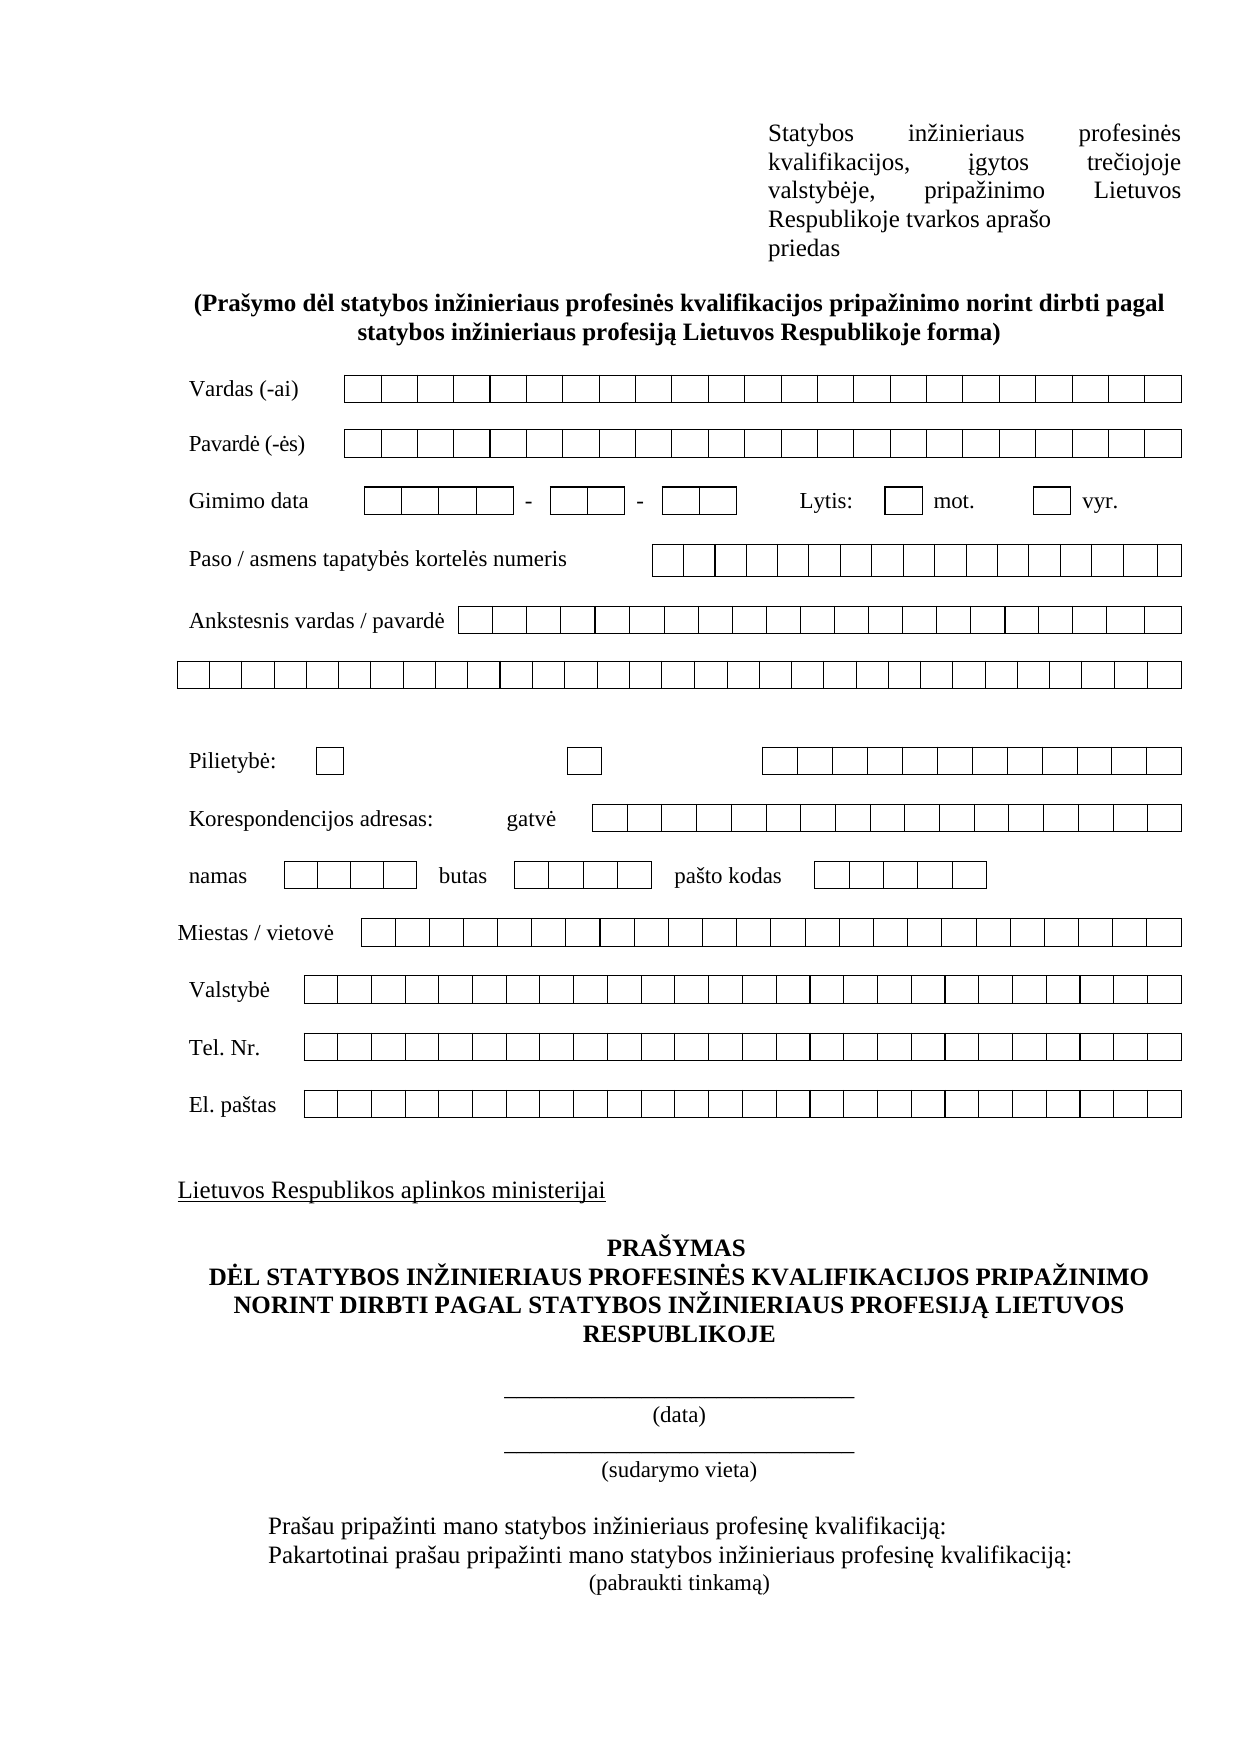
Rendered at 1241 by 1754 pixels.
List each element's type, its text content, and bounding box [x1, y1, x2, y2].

table_cell [561, 634, 595, 661]
table_header [338, 1091, 371, 1117]
table_header [527, 376, 562, 402]
table_header [665, 607, 698, 633]
table_header [396, 919, 429, 946]
table_header Paso / asmens tapatybės kortelės numeris [177, 544, 652, 576]
table_header [836, 805, 870, 831]
table_cell [493, 634, 527, 661]
table_header [871, 805, 904, 831]
table_header [733, 607, 766, 633]
table_cell [1082, 662, 1114, 688]
table_cell [177, 402, 345, 429]
table_cell [418, 403, 454, 429]
table_header [801, 607, 834, 633]
table_header [439, 488, 476, 514]
table_header [507, 1091, 539, 1117]
table_header [642, 976, 674, 1003]
table_header [818, 376, 853, 402]
table_cell [835, 634, 869, 661]
table_cell [454, 403, 490, 429]
table_header [908, 919, 941, 946]
table_header [305, 1091, 337, 1117]
table_header [891, 376, 926, 402]
table_header [439, 1091, 472, 1117]
table_header [716, 545, 746, 576]
table_header Valstybė [177, 975, 304, 1003]
table_header [1114, 1034, 1147, 1060]
table_cell [1145, 430, 1181, 457]
table_cell [1050, 662, 1081, 688]
table_header [967, 545, 997, 576]
table_header [568, 748, 601, 774]
table_header [1112, 748, 1146, 774]
table_header [1047, 1034, 1079, 1060]
table_header [854, 376, 890, 402]
table_header mot. [923, 486, 1033, 514]
table_header [1000, 376, 1035, 402]
table_header [1148, 976, 1181, 1003]
table_header [608, 1034, 641, 1060]
table_header [1114, 976, 1147, 1003]
table_header [515, 862, 548, 888]
table_header [709, 376, 744, 402]
table_header [747, 545, 777, 576]
table_header [868, 748, 902, 774]
table_cell [728, 662, 759, 688]
table_header [937, 607, 970, 633]
table_header [935, 545, 966, 576]
table_header [975, 805, 1008, 831]
table_header [811, 1034, 843, 1060]
table_header [344, 747, 567, 774]
table_cell [903, 634, 937, 661]
table_header El. paštas [177, 1090, 304, 1117]
table_cell [921, 662, 952, 688]
table_cell [526, 403, 563, 429]
table_cell [630, 662, 661, 688]
table_header [365, 488, 401, 514]
table_header [709, 1091, 742, 1117]
table_header [574, 1091, 607, 1117]
table_cell [563, 403, 599, 429]
table_header [382, 376, 417, 402]
table_cell [854, 403, 890, 429]
table_cell [1148, 662, 1181, 688]
table_header [600, 376, 635, 402]
table_header [1145, 607, 1181, 633]
table_header [372, 1034, 405, 1060]
table_header [1148, 1091, 1181, 1117]
text ____________________________ [177, 1427, 1181, 1456]
table_header [635, 919, 668, 946]
table_header [653, 545, 683, 576]
table_cell [672, 430, 708, 457]
table_header [771, 919, 805, 946]
table_header [593, 805, 627, 831]
table_header [709, 1034, 742, 1060]
table_header [406, 976, 438, 1003]
table_header [1148, 1034, 1181, 1060]
table_header [372, 1091, 405, 1117]
table_cell [698, 634, 732, 661]
table_header - [625, 486, 662, 514]
table_cell [1145, 634, 1181, 661]
table_header [1158, 545, 1181, 576]
table_header [669, 919, 702, 946]
table_header [1092, 545, 1123, 576]
table_cell [745, 403, 781, 429]
text (pabraukti tinkamą) [177, 1569, 1181, 1595]
table_header [979, 976, 1012, 1003]
table_header [454, 376, 489, 402]
table_header [840, 919, 873, 946]
table_cell [501, 662, 532, 688]
table_header - [514, 486, 550, 514]
table_cell [891, 430, 926, 457]
table_header [699, 607, 732, 633]
table_cell [781, 403, 817, 429]
table_cell [459, 634, 493, 661]
table_header [540, 976, 573, 1003]
table_header [439, 1034, 472, 1060]
table_header [841, 545, 871, 576]
table_cell [563, 430, 599, 457]
table_header [777, 1034, 809, 1060]
table_cell [927, 430, 962, 457]
table_cell [963, 403, 999, 429]
table_header [782, 376, 817, 402]
table_header [763, 748, 797, 774]
table_cell [963, 430, 999, 457]
table_header [338, 976, 371, 1003]
table_header [878, 1034, 911, 1060]
table_header Ankstesnis vardas / pavardė [177, 606, 458, 633]
table_header [588, 488, 624, 514]
table_header [672, 376, 708, 402]
table_header [905, 805, 939, 831]
table_header [636, 376, 671, 402]
table_header [551, 488, 587, 514]
table_cell [454, 430, 489, 457]
table_header [1029, 545, 1060, 576]
table_header [608, 1091, 641, 1117]
table_header [918, 862, 952, 888]
table_cell [926, 403, 963, 429]
table_header [459, 607, 492, 633]
table_header [675, 976, 708, 1003]
text Prašymas [177, 1233, 1181, 1262]
table_cell [824, 662, 856, 688]
table_header [507, 1034, 539, 1060]
table_cell [565, 662, 597, 688]
table_header [700, 488, 736, 514]
table_header [493, 607, 526, 633]
text Lietuvos Respublikos aplinkos ministerijai [177, 1176, 1181, 1204]
table_header [884, 862, 917, 888]
table_header [977, 919, 1010, 946]
table_header [430, 919, 463, 946]
text Prašau pripažinti mano statybos inžinieriaus profesinę kvalifikaciją: [177, 1511, 1181, 1540]
table_cell [695, 662, 727, 688]
table_header [473, 1091, 506, 1117]
table_header butas [417, 861, 514, 888]
table_header [777, 1091, 809, 1117]
table_cell [339, 662, 370, 688]
table_header [662, 805, 696, 831]
table_header [1047, 1091, 1079, 1117]
table_header [946, 976, 978, 1003]
table_header [1079, 805, 1113, 831]
table_cell [275, 662, 306, 688]
table_header [1013, 1034, 1046, 1060]
table_cell [818, 430, 853, 457]
table_header [402, 488, 438, 514]
table_header Korespondencijos adresas: [177, 804, 495, 831]
table_cell [527, 430, 562, 457]
text Statybos inžinieriaus profesinės kvalifikacijos, įgytos trečiojoje valstybėje, pripažinimo Lietuvos Respublikoje tvarkos aprašo [768, 118, 1181, 233]
table_header [1145, 376, 1181, 402]
table_header [566, 919, 599, 946]
table_header [473, 976, 506, 1003]
table_header [406, 1034, 438, 1060]
table_header [798, 748, 832, 774]
table_cell [672, 403, 708, 429]
table_header [912, 1091, 944, 1117]
table_cell [999, 403, 1036, 429]
table_header [778, 545, 808, 576]
table_header [743, 1091, 776, 1117]
table_header Pilietybė: [177, 747, 316, 774]
table_header [372, 976, 405, 1003]
table_header [743, 1034, 776, 1060]
table_header [874, 919, 907, 946]
table_header [998, 545, 1028, 576]
table_header [946, 1034, 978, 1060]
table_cell [382, 430, 417, 457]
table_header [886, 488, 922, 514]
table_cell [1073, 430, 1108, 457]
text Pakartotinai prašau pripažinti mano statybos inžinieriaus profesinę kvalifikaciją: [177, 1540, 1181, 1569]
table_header [1008, 748, 1042, 774]
table_cell [490, 403, 526, 429]
table_cell [1073, 634, 1107, 661]
table_cell [792, 662, 823, 688]
table_header [903, 748, 937, 774]
table_cell [210, 662, 241, 688]
table_header [927, 376, 962, 402]
table_header [811, 1091, 843, 1117]
table_cell [600, 430, 635, 457]
table_header [1107, 607, 1144, 633]
table_cell [599, 403, 636, 429]
table_header [1078, 748, 1111, 774]
table_header [406, 1091, 438, 1117]
table_header [767, 607, 800, 633]
text (data) [177, 1401, 1181, 1427]
table_cell [345, 403, 381, 429]
table_header [1045, 919, 1078, 946]
table_cell [527, 634, 561, 661]
table_header [743, 976, 776, 1003]
table_header [737, 919, 770, 946]
table_cell [986, 662, 1017, 688]
table_header [642, 1091, 674, 1117]
table_header [584, 862, 617, 888]
table_cell [404, 662, 435, 688]
table_header vyr. [1071, 486, 1181, 514]
table_header [1009, 805, 1043, 831]
table_header namas [177, 861, 284, 888]
table_cell [345, 430, 381, 457]
table_header [777, 976, 809, 1003]
table_cell [242, 662, 274, 688]
table_header [1147, 919, 1181, 946]
table_cell [1109, 430, 1144, 457]
table_header Tel. Nr. [177, 1033, 304, 1060]
table_cell [953, 662, 985, 688]
table_header [663, 488, 699, 514]
table_cell [890, 403, 926, 429]
table_cell [1072, 403, 1108, 429]
table_header [953, 862, 986, 888]
table_cell [857, 662, 888, 688]
text priedas [768, 233, 1181, 262]
text (sudarymo vieta) [177, 1456, 1181, 1482]
table_header [507, 976, 539, 1003]
table_header [418, 376, 453, 402]
table_cell [468, 662, 499, 688]
table_header [305, 976, 337, 1003]
table_header [835, 607, 868, 633]
table_header [684, 545, 714, 576]
table_header [1013, 976, 1046, 1003]
table_header [878, 1091, 911, 1117]
table_header [338, 1034, 371, 1060]
table_header [596, 607, 629, 633]
table_cell [178, 662, 209, 688]
table_cell [1000, 430, 1035, 457]
table_header [540, 1034, 573, 1060]
table_cell [533, 662, 564, 688]
table_cell [1018, 662, 1049, 688]
table_header [987, 861, 1181, 888]
table_header [912, 1034, 944, 1060]
table_header [697, 805, 731, 831]
table_header [767, 805, 800, 831]
table_header [1073, 607, 1106, 633]
table_header [1124, 545, 1157, 576]
table_cell [1108, 403, 1145, 429]
table_cell [1039, 634, 1073, 661]
table_header [675, 1034, 708, 1060]
table_header [844, 1034, 877, 1060]
table_header [703, 919, 736, 946]
table_header [351, 862, 383, 888]
table_cell [636, 403, 672, 429]
table_header [345, 376, 381, 402]
table_cell [307, 662, 338, 688]
table_header gatvė [495, 804, 592, 831]
table_header [384, 862, 416, 888]
table_header [869, 607, 902, 633]
table_header [979, 1034, 1012, 1060]
table_header [498, 919, 531, 946]
table_header [477, 488, 513, 514]
table_header [563, 376, 599, 402]
text (Prašymo dėl statybos inžinieriaus profesinės kvalifikacijos pripažinimo norint dirbti pagal statybos inžinieriaus profesiją Lietuvos Respublikoje forma) [177, 288, 1181, 346]
table_cell [709, 430, 744, 457]
table_header [878, 976, 911, 1003]
table_cell [818, 403, 854, 429]
table_header [1013, 1091, 1046, 1117]
table_cell [662, 662, 694, 688]
table_cell [177, 633, 458, 661]
table_header [1047, 976, 1079, 1003]
table_header Gimimo data [177, 486, 364, 514]
table_header [806, 919, 839, 946]
table_cell [708, 403, 744, 429]
table_header [1114, 805, 1147, 831]
table_header [1109, 376, 1144, 402]
table_cell [595, 634, 629, 661]
table_header [1081, 1034, 1113, 1060]
table_cell Pavardė (-ės) [177, 429, 344, 457]
table_header [833, 748, 867, 774]
table_header [602, 747, 762, 774]
text ____________________________ [177, 1372, 1181, 1401]
table_header [1061, 545, 1091, 576]
table_cell [1145, 403, 1181, 429]
table_header [491, 376, 526, 402]
table_header [574, 976, 607, 1003]
table_header [464, 919, 497, 946]
table_header [362, 919, 395, 946]
table_cell [889, 662, 920, 688]
table_cell [760, 662, 791, 688]
table_header [305, 1034, 337, 1060]
table_header [850, 862, 883, 888]
table_header [1036, 376, 1072, 402]
table_header [940, 805, 974, 831]
table_header [1011, 919, 1044, 946]
table_header [1043, 748, 1077, 774]
table_header [601, 919, 634, 946]
table_header [872, 545, 903, 576]
table_header [630, 607, 664, 633]
table_header [473, 1034, 506, 1060]
table_header [549, 862, 583, 888]
table_cell [937, 634, 971, 661]
table_cell [636, 430, 671, 457]
table_header [904, 545, 934, 576]
table_header [1147, 748, 1181, 774]
table_cell [1107, 634, 1144, 661]
table_header [971, 607, 1004, 633]
table_header [844, 976, 877, 1003]
table_header [1114, 1091, 1147, 1117]
table_cell [854, 430, 890, 457]
table_header [574, 1034, 607, 1060]
table_header Miestas / vietovė [177, 918, 361, 946]
table_header Lytis: [737, 486, 884, 514]
table_header [1081, 1091, 1113, 1117]
table_header [608, 976, 641, 1003]
table_cell [801, 634, 834, 661]
table_header [1148, 805, 1181, 831]
table_header [815, 862, 849, 888]
table_header [642, 1034, 674, 1060]
table_header [318, 862, 350, 888]
table_cell [869, 634, 903, 661]
table_header [532, 919, 565, 946]
table_cell [1036, 403, 1072, 429]
text dėl STATYBOS INŽINIERIAUS profesinės kvalifikacijos pripažinimo norint DIRBTI PAGAL STATYBOS INŽINIERIAUS profesiJĄ LIETUVOS Respublikoje [177, 1262, 1181, 1348]
table_header Vardas (-ai) [177, 375, 344, 402]
table_header [844, 1091, 877, 1117]
table_header [912, 976, 944, 1003]
table_header [979, 1091, 1012, 1117]
table_header [317, 748, 343, 774]
table_header [527, 607, 560, 633]
table_cell [745, 430, 781, 457]
table_header [1113, 919, 1146, 946]
table_header pašto kodas [652, 861, 814, 888]
table_cell [664, 634, 698, 661]
table_cell [491, 430, 526, 457]
table_cell [1005, 634, 1039, 661]
table_header [732, 805, 766, 831]
table_header [1044, 805, 1078, 831]
table_header [973, 748, 1007, 774]
table_cell [971, 634, 1005, 661]
table_cell [782, 430, 817, 457]
table_header [1039, 607, 1072, 633]
table_cell [371, 662, 403, 688]
table_header [811, 976, 843, 1003]
table_cell [1036, 430, 1072, 457]
table_cell [436, 662, 467, 688]
table_header [561, 607, 594, 633]
table_cell [381, 403, 417, 429]
table_header [618, 862, 651, 888]
table_header [745, 376, 781, 402]
table_header [1073, 376, 1108, 402]
table_header [903, 607, 936, 633]
table_header [1034, 488, 1070, 514]
table_header [938, 748, 972, 774]
table_cell [598, 662, 629, 688]
table_cell [733, 634, 766, 661]
table_header [675, 1091, 708, 1117]
table_cell [1115, 662, 1147, 688]
table_header [439, 976, 472, 1003]
table_header [809, 545, 840, 576]
table_header [801, 805, 835, 831]
table_header [1006, 607, 1038, 633]
table_header [963, 376, 999, 402]
table_header [709, 976, 742, 1003]
table_header [285, 862, 317, 888]
table_header [1079, 919, 1112, 946]
table_cell [766, 634, 801, 661]
table_header [628, 805, 661, 831]
table_cell [630, 634, 664, 661]
table_header [1081, 976, 1113, 1003]
table_header [946, 1091, 978, 1117]
table_header [942, 919, 976, 946]
table_header [540, 1091, 573, 1117]
table_cell [418, 430, 453, 457]
